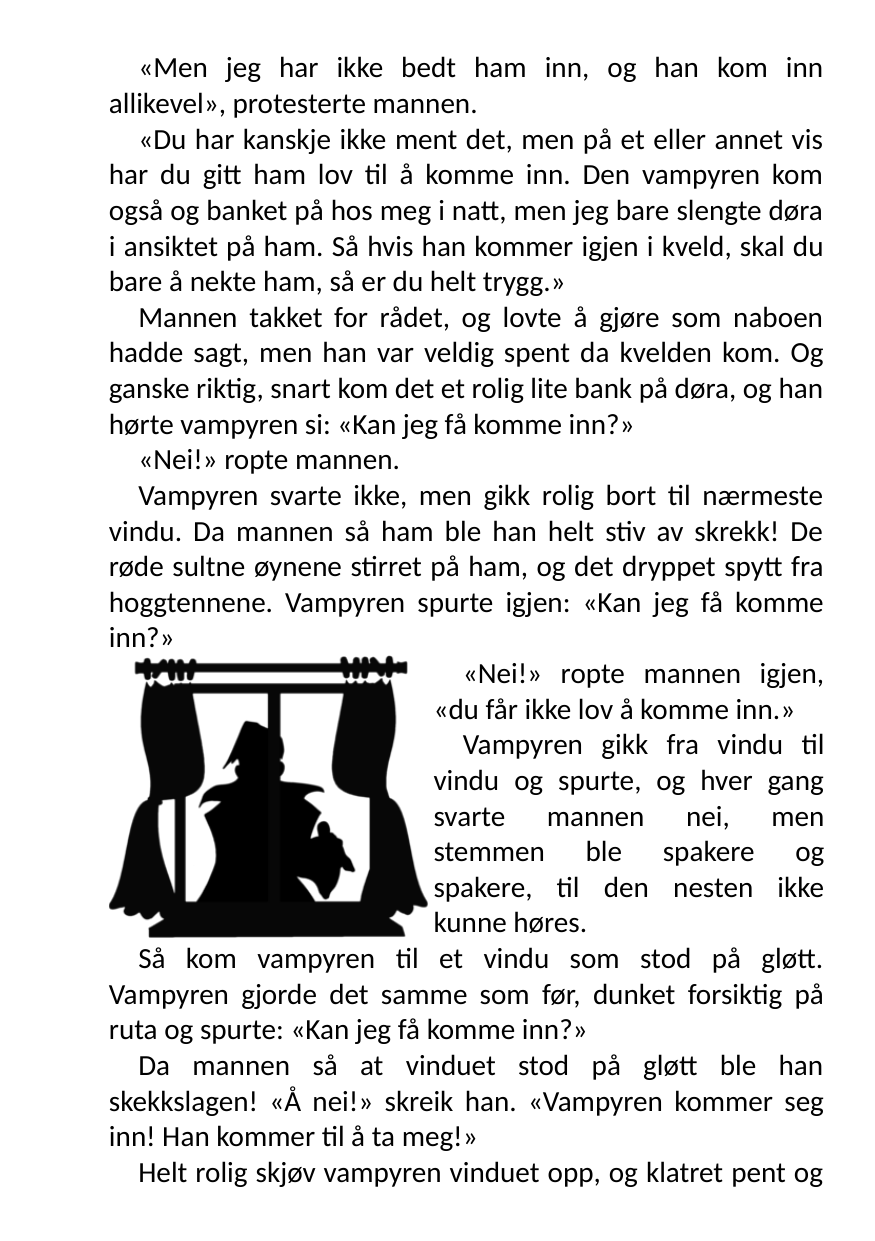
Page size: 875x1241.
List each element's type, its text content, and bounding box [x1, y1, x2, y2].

text «Du har kanskje ikke ment det, men på et eller annet vis har du gitt ham lov til å komme inn. Den vampyren kom også og banket på hos meg i natt, men jeg bare slengte døra i ansiktet på ham. Så hvis han kommer igjen i kveld, skal du bare å nekte ham, så er du helt trygg.» [109, 121, 824, 299]
text «Men jeg har ikke bedt ham inn, og han kom inn allikevel», protesterte mannen. [109, 49, 824, 121]
text Så kom vampyren til et vindu som stod på gløtt. Vampyren gjorde det samme som før, dunket forsiktig på ruta og spurte: «Kan jeg få komme inn?» [109, 940, 824, 1047]
picture [108, 655, 429, 938]
text Vampyren svarte ikke, men gikk rolig bort til nærmeste vindu. Da mannen så ham ble han helt stiv av skrekk! De røde sultne øynene stirret på ham, og det dryppet spytt fra hoggtennene. Vampyren spurte igjen: «Kan jeg få komme inn?» [109, 477, 824, 655]
text Helt rolig skjøv vampyren vinduet opp, og klatret pent og [109, 1154, 824, 1189]
text Vampyren gikk fra vindu til vindu og spurte, og hver gang svarte mannen nei, men stemmen ble spakere og spakere, til den nesten ikke kunne høres. [109, 726, 824, 940]
text Da mannen så at vinduet stod på gløtt ble han skekkslagen! «Å nei!» skreik han. «Vampyren kommer seg inn! Han kommer til å ta meg!» [109, 1047, 824, 1154]
text «Nei!» ropte mannen. [109, 441, 824, 477]
text Mannen takket for rådet, og lovte å gjøre som naboen hadde sagt, men han var veldig spent da kvelden kom. Og ganske riktig, snart kom det et rolig lite bank på døra, og han hørte vampyren si: «Kan jeg få komme inn?» [109, 299, 824, 441]
text «Nei!» ropte mannen igjen, «du får ikke lov å komme inn.» [429, 655, 824, 726]
